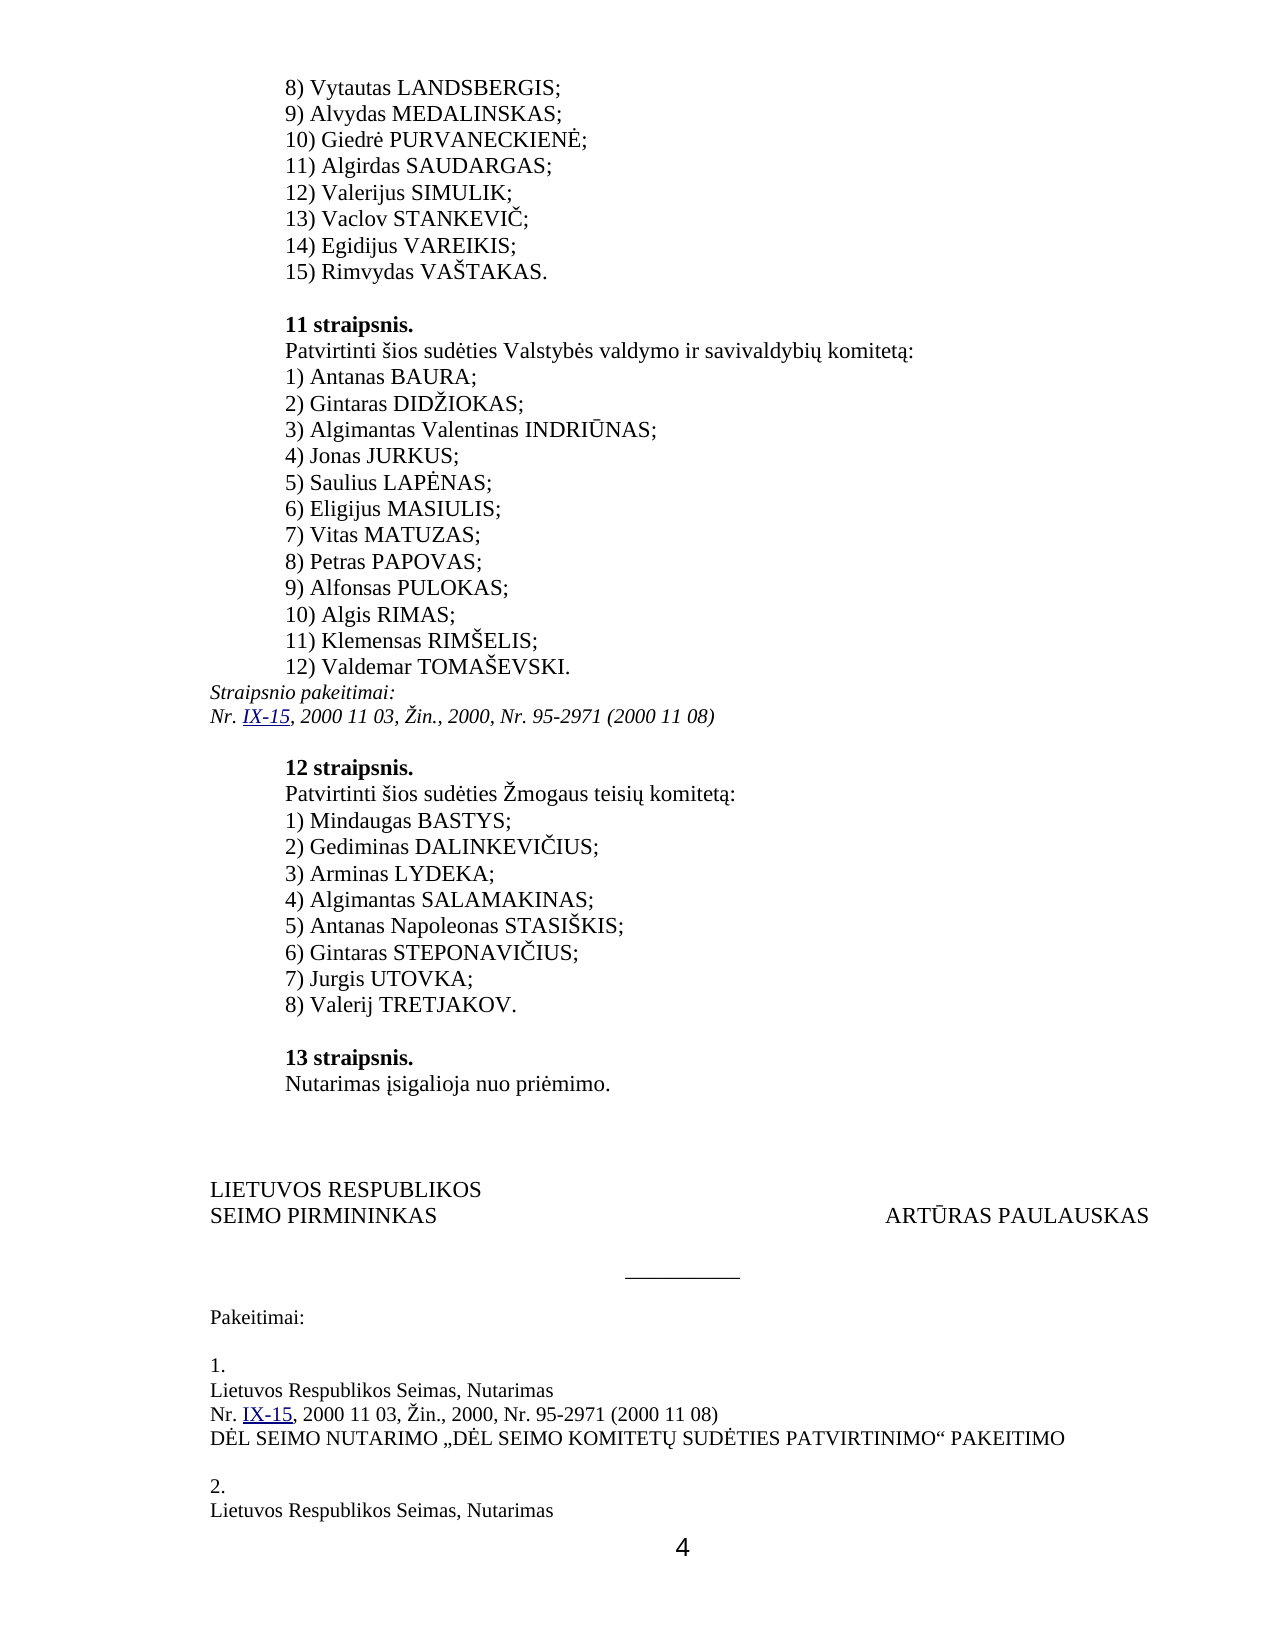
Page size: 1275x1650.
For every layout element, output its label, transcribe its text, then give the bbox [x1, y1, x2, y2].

text 10) Algis RIMAS; [210, 601, 1155, 627]
text 13) Vaclov STANKEVIČ; [210, 205, 1155, 232]
text 6) Eligijus MASIULIS; [210, 495, 1155, 522]
text 11) Klemensas RIMŠELIS; [210, 627, 1155, 653]
text 7) Vitas MATUZAS; [210, 522, 1155, 548]
text 1. [210, 1353, 1155, 1377]
text Lietuvos Respublikos Seimas, Nutarimas [210, 1498, 1155, 1522]
text Nr. IX-15, 2000 11 03, Žin., 2000, Nr. 95-2971 (2000 11 08) [210, 1402, 1155, 1426]
text 4) Algimantas SALAMAKINAS; [210, 886, 1155, 912]
text 4) Jonas JURKUS; [210, 442, 1155, 469]
text 3) Algimantas Valentinas INDRIŪNAS; [210, 416, 1155, 442]
text 15) Rimvydas VAŠTAKAS. [210, 258, 1155, 284]
text 10) Giedrė PURVANECKIENĖ; [210, 126, 1155, 153]
text Nr. IX-15, 2000 11 03, Žin., 2000, Nr. 95-2971 (2000 11 08) [210, 704, 1155, 728]
text 5) Antanas Napoleonas STASIŠKIS; [210, 912, 1155, 939]
text 12) Valerijus SIMULIK; [210, 179, 1155, 205]
text DĖL SEIMO NUTARIMO „DĖL SEIMO KOMITETŲ SUDĖTIES PATVIRTINIMO“ PAKEITIMO [210, 1426, 1155, 1450]
text 9) Alfonsas PULOKAS; [210, 574, 1155, 601]
text 14) Egidijus VAREIKIS; [210, 232, 1155, 258]
text 6) Gintaras STEPONAVIČIUS; [210, 939, 1155, 965]
text 11 straipsnis. [210, 311, 1155, 337]
text 1) Mindaugas BASTYS; [210, 807, 1155, 833]
text 13 straipsnis. [210, 1044, 1155, 1070]
text 8) Valerij TRETJAKOV. [210, 991, 1155, 1018]
text Patvirtinti šios sudėties Valstybės valdymo ir savivaldybių komitetą: [210, 337, 1155, 363]
text 1) Antanas BAURA; [210, 363, 1155, 390]
text __________ [210, 1255, 1155, 1281]
text 12 straipsnis. [210, 754, 1155, 781]
text 8) Petras PAPOVAS; [210, 548, 1155, 574]
text 2) Gediminas DALINKEVIČIUS; [210, 833, 1155, 859]
text 7) Jurgis UTOVKA; [210, 965, 1155, 991]
text 3) Arminas LYDEKA; [210, 859, 1155, 886]
text Patvirtinti šios sudėties Žmogaus teisių komitetą: [210, 781, 1155, 807]
text 2) Gintaras DIDŽIOKAS; [210, 390, 1155, 416]
text 8) Vytautas LANDSBERGIS; [210, 73, 1155, 100]
text 5) Saulius LAPĖNAS; [210, 469, 1155, 495]
text Nutarimas įsigalioja nuo priėmimo. [210, 1070, 1155, 1097]
text LIETUVOS RESPUBLIKOS [210, 1176, 1155, 1202]
text Straipsnio pakeitimai: [210, 680, 1155, 704]
text 11) Algirdas SAUDARGAS; [210, 153, 1155, 179]
text 2. [210, 1474, 1155, 1498]
text 12) Valdemar TOMAŠEVSKI. [210, 653, 1155, 680]
text 9) Alvydas MEDALINSKAS; [210, 100, 1155, 126]
text Lietuvos Respublikos Seimas, Nutarimas [210, 1377, 1155, 1402]
text SEIMO PIRMININKAS ARTŪRAS PAULAUSKAS [210, 1202, 1155, 1228]
text Pakeitimai: [210, 1305, 1155, 1329]
